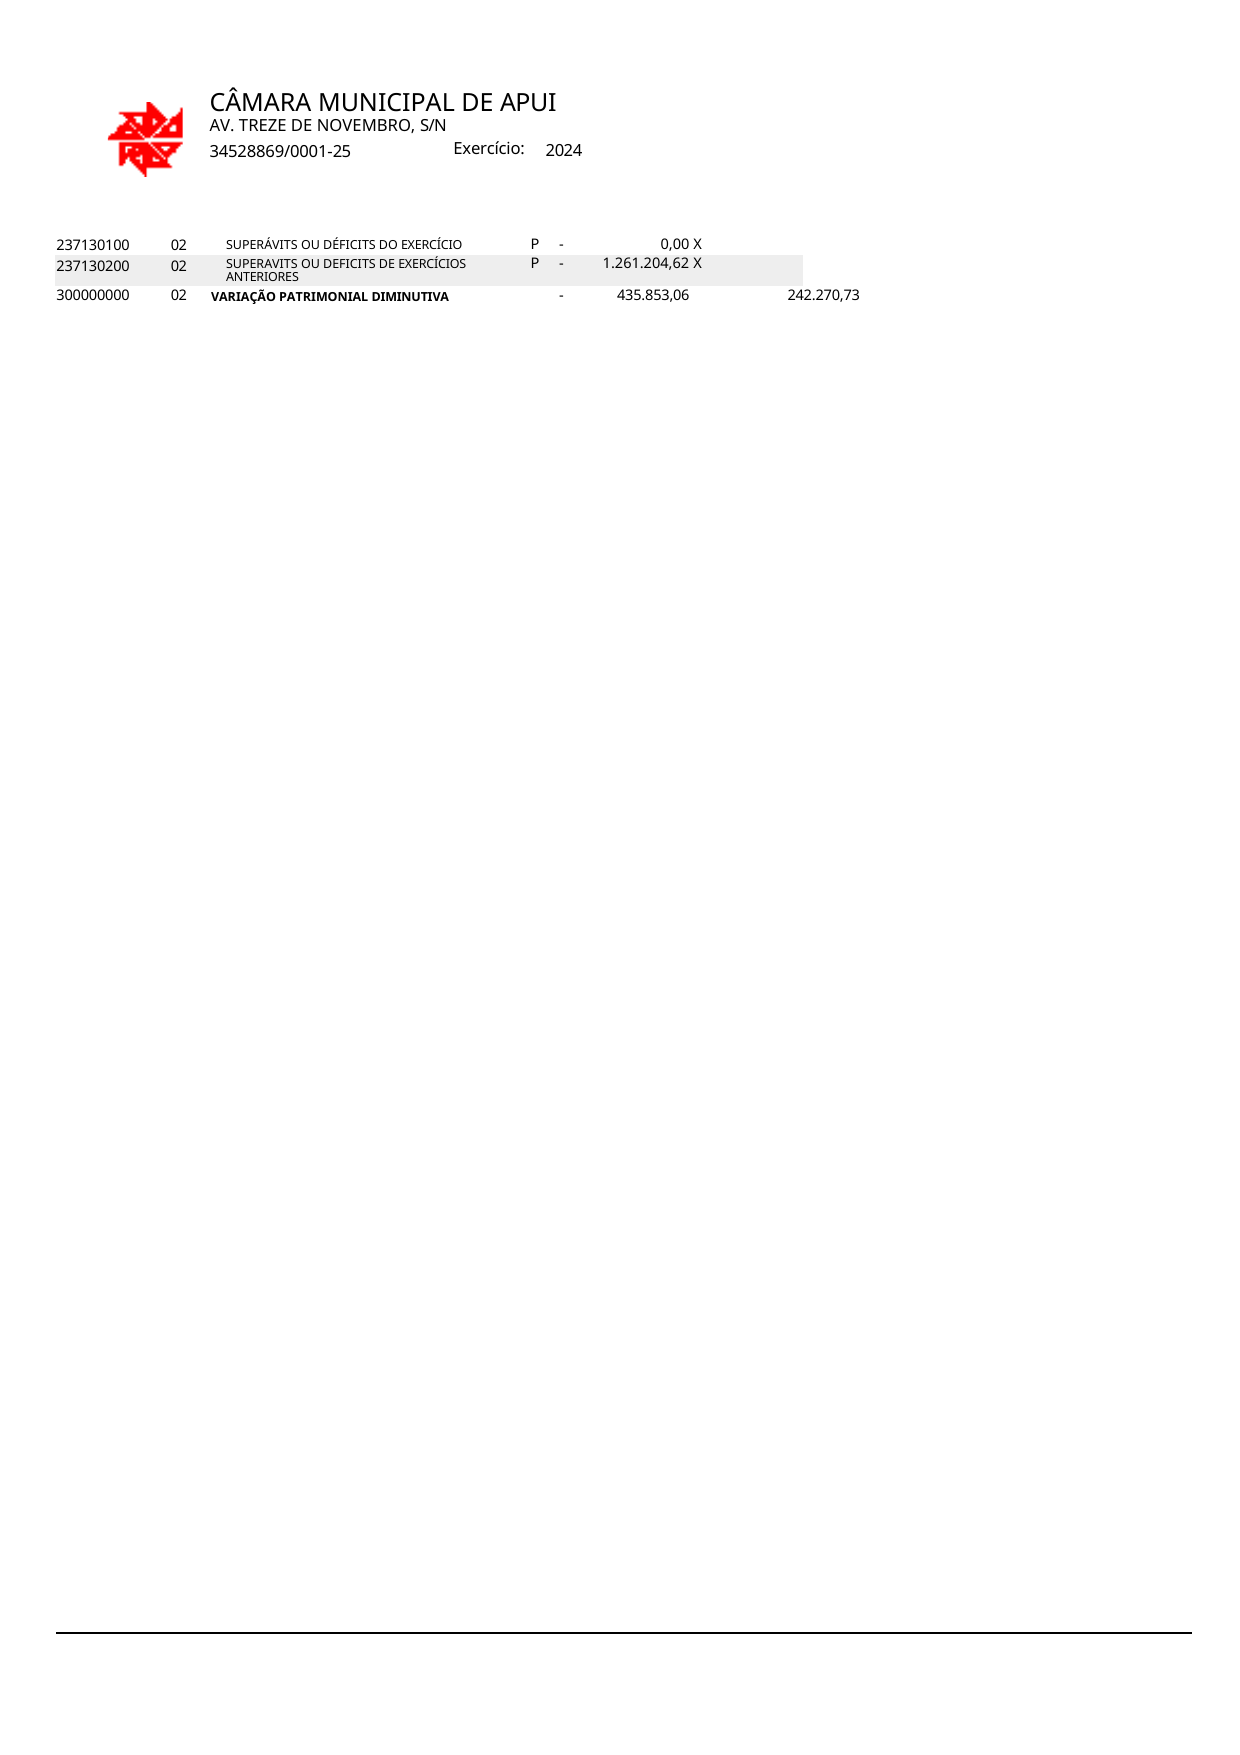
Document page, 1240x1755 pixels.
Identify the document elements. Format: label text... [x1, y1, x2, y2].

table_cell VARIAÇÃO PATRIMONIAL DIMINUTIVA [199, 286, 548, 305]
table_cell 02 [137, 286, 199, 305]
table_cell 237130200 [55, 255, 137, 286]
table_cell - [548, 286, 580, 305]
table_cell 02 [137, 236, 199, 255]
table_cell - [548, 255, 580, 286]
table_cell 0,00 X [580, 236, 745, 255]
table_cell 300000000 [55, 286, 137, 305]
table_cell 242.270,73 [745, 286, 803, 305]
table_cell 0,00 [745, 255, 803, 286]
table_cell 0,00 [745, 236, 803, 255]
table_cell 1.261.204,62 X [580, 255, 745, 286]
table_cell 02 [137, 255, 199, 286]
table_cell SUPERÁVITS OU DÉFICITS DO EXERCÍCIO P [199, 236, 548, 255]
table_cell - [548, 236, 580, 255]
table_cell 237130100 [55, 236, 137, 255]
table_cell SUPERAVITS OU DEFICITS DE EXERCÍCIOS P ANTERIORES [199, 255, 548, 286]
table_cell 435.853,06 [580, 286, 745, 305]
